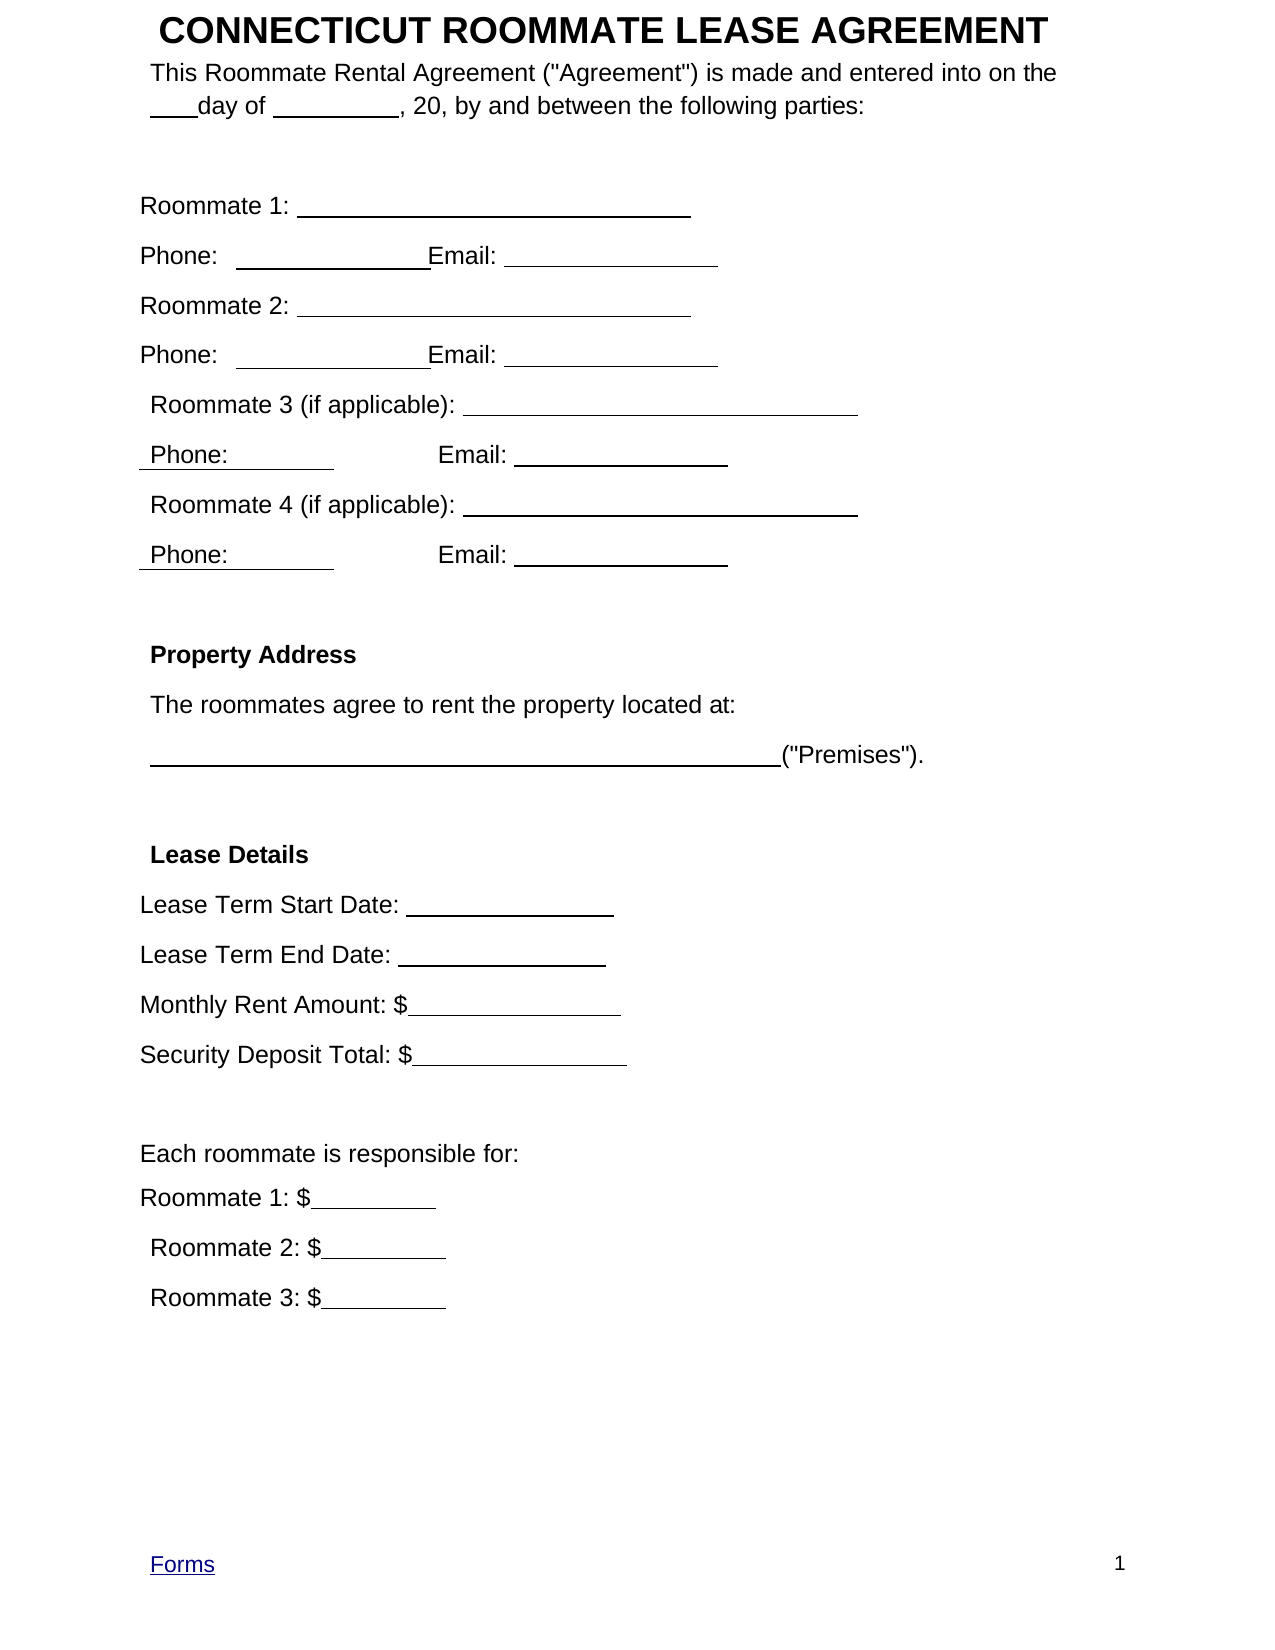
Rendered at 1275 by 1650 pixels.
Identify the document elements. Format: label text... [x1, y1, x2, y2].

title CONNECTICUT ROOMMATE LEASE AGREEMENT [158, 8, 1125, 51]
text Roommate 3: $ [150, 1283, 1125, 1312]
text day of , 20, by and between the following parties: [150, 91, 1125, 120]
text Phone: Email: [150, 440, 1125, 469]
subtitle Lease Details [150, 840, 1125, 869]
text This Roommate Rental Agreement ("Agreement") is made and entered into on the [150, 58, 1125, 86]
text Roommate 3 (if applicable): [150, 390, 1125, 419]
text ("Premises"). [150, 740, 1125, 769]
subtitle Property Address [150, 640, 1125, 669]
text Roommate 2: $ [150, 1233, 1125, 1262]
text Each roommate is responsible for: Roommate 1: $ [139, 1139, 529, 1212]
text The roommates agree to rent the property located at: [150, 690, 1125, 719]
text Roommate 1: Phone: Email: Roommate 2: Phone: Email: [139, 191, 729, 369]
text Lease Term Start Date: Lease Term End Date: Monthly Rent Amount: $ Security Deposit Total: $ [139, 890, 634, 1068]
text Phone: Email: [150, 540, 1125, 569]
text Roommate 4 (if applicable): [150, 490, 1125, 519]
